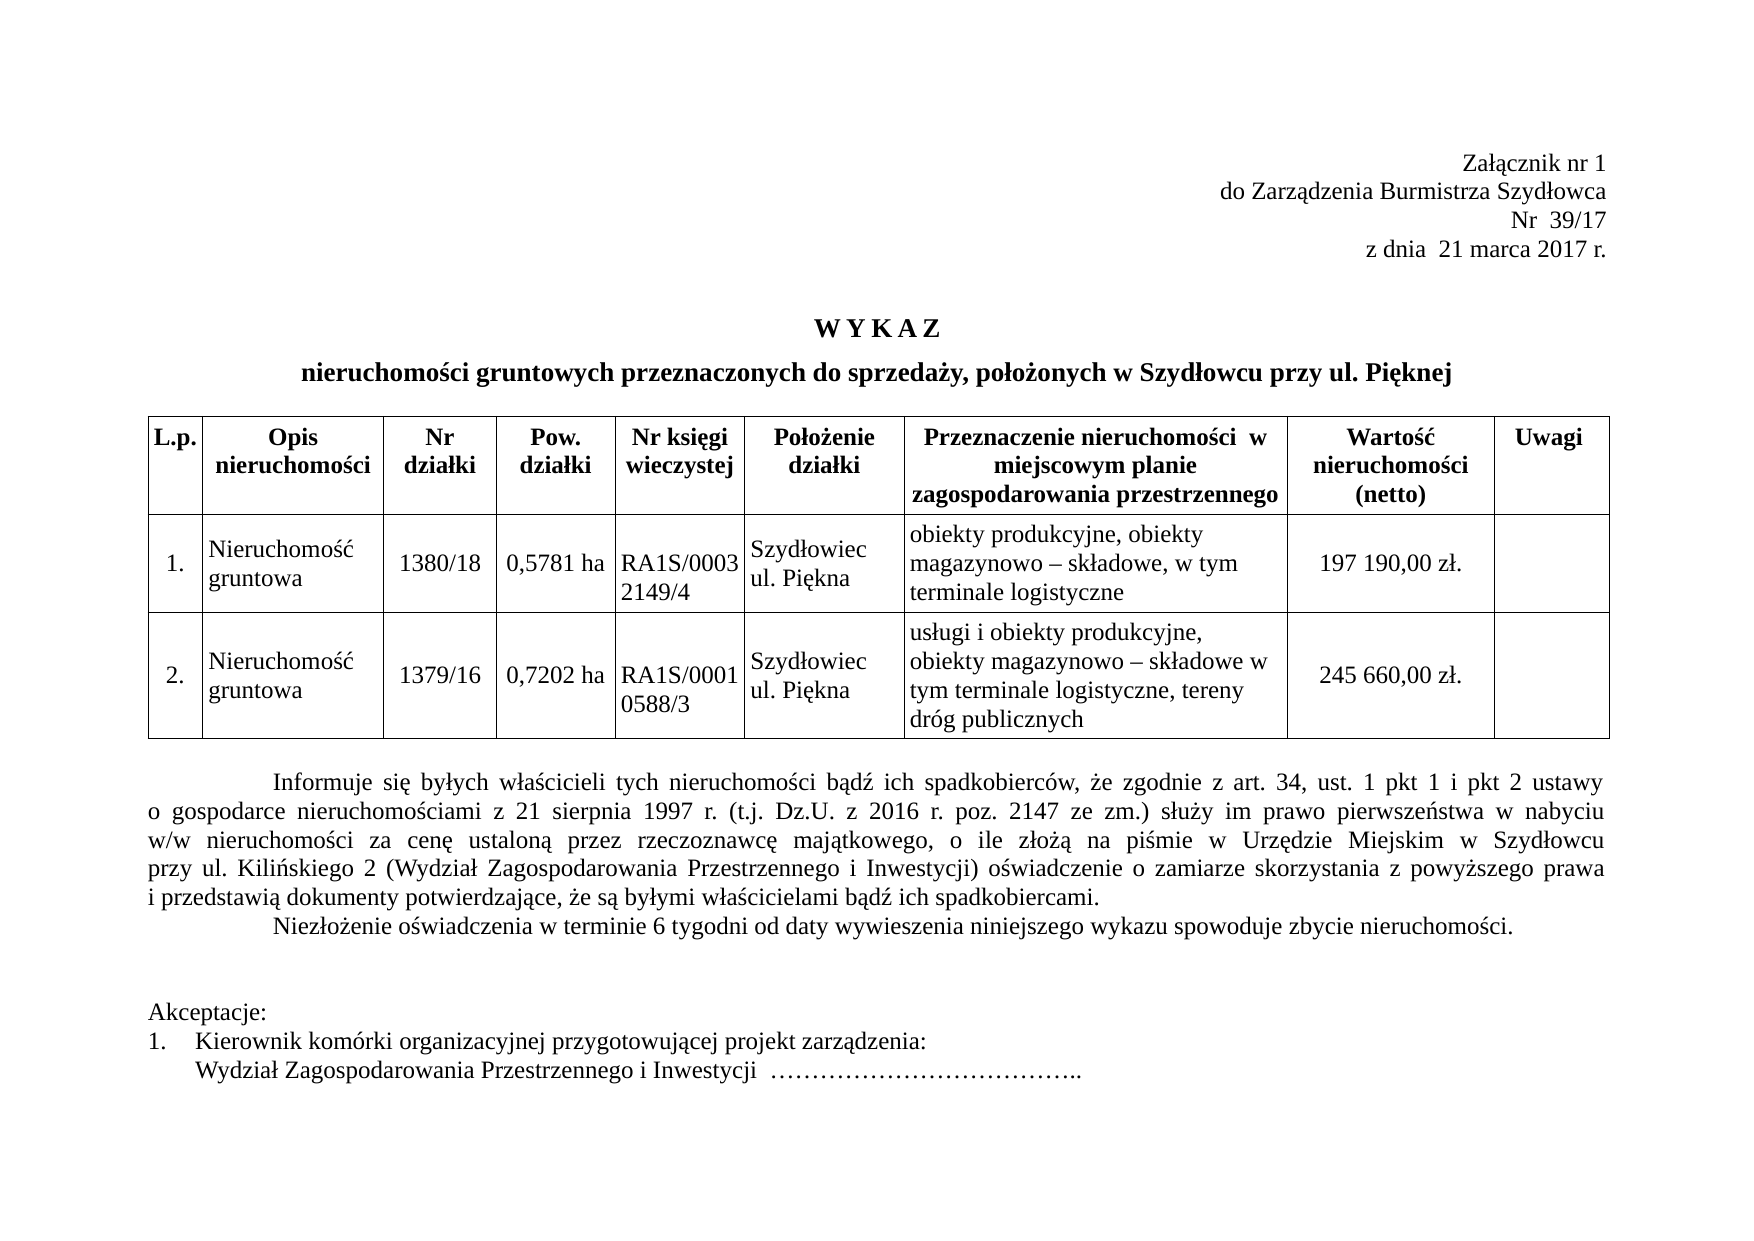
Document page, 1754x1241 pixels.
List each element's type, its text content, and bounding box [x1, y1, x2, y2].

table_header Wartość nieruchomości (netto) [1288, 417, 1494, 514]
table_header L.p. [149, 417, 202, 514]
table_cell 0,5781 ha [497, 515, 615, 612]
table_cell usługi i obiekty produkcyjne, obiekty magazynowo – składowe w tym terminale logistyczne, tereny dróg publicznych [905, 613, 1287, 738]
table_cell 0,7202 ha [497, 613, 615, 738]
table_header Pow. działki [497, 417, 615, 514]
table_cell 2. [149, 613, 202, 738]
table_cell 197 190,00 zł. [1288, 515, 1494, 612]
text nieruchomości gruntowych przeznaczonych do sprzedaży, położonych w Szydłowcu przy ul. Pięknej [148, 356, 1606, 387]
text z dnia 21 marca 2017 r. [148, 234, 1606, 263]
text Informuje się byłych właścicieli tych nieruchomości bądź ich spadkobierców, że zgodnie z art. 34, ust. 1 pkt 1 i pkt 2 ustawy o gospodarce nieruchomościami z 21 sierpnia 1997 r. (t.j. Dz.U. z 2016 r. poz. 2147 ze zm.) służy im prawo pierwszeństwa w nabyciu w/w nieruchomości za cenę ustaloną przez rzeczoznawcę majątkowego, o ile złożą na piśmie w Urzędzie Miejskim w Szydłowcu przy ul. Kilińskiego 2 (Wydział Zagospodarowania Przestrzennego i Inwestycji) oświadczenie o zamiarze skorzystania z powyższego prawa i przedstawią dokumenty potwierdzające, że są byłymi właścicielami bądź ich spadkobiercami. [148, 767, 1606, 911]
list Kierownik komórki organizacyjnej przygotowującej projekt zarządzenia: [148, 1026, 1606, 1055]
table_cell RA1S/00032149/4 [616, 515, 744, 612]
table_cell Nieruchomość gruntowa [203, 613, 383, 738]
table_header Przeznaczenie nieruchomości w miejscowym planie zagospodarowania przestrzennego [905, 417, 1287, 514]
table_header Nr księgi wieczystej [616, 417, 744, 514]
table_header Opis nieruchomości [203, 417, 383, 514]
table_cell 1379/16 [384, 613, 496, 738]
text Niezłożenie oświadczenia w terminie 6 tygodni od daty wywieszenia niniejszego wykazu spowoduje zbycie nieruchomości. [148, 911, 1606, 940]
table_header Położenie działki [745, 417, 904, 514]
table_cell 1380/18 [384, 515, 496, 612]
table_cell [1495, 613, 1609, 738]
table_cell Nieruchomość gruntowa [203, 515, 383, 612]
subtitle W Y K A Z [148, 312, 1606, 343]
text Wydział Zagospodarowania Przestrzennego i Inwestycji ……………………………….. [195, 1055, 1606, 1083]
table_header Uwagi [1495, 417, 1609, 514]
table_header Nr działki [384, 417, 496, 514]
table_cell 1. [149, 515, 202, 612]
text Załącznik nr 1 [148, 148, 1606, 176]
text Akceptacje: [148, 997, 1606, 1026]
table_cell Szydłowiec ul. Piękna [745, 515, 904, 612]
table_cell obiekty produkcyjne, obiekty magazynowo – składowe, w tym terminale logistyczne [905, 515, 1287, 612]
table_cell Szydłowiec ul. Piękna [745, 613, 904, 738]
table_cell RA1S/00010588/3 [616, 613, 744, 738]
table_cell [1495, 515, 1609, 612]
table_cell 245 660,00 zł. [1288, 613, 1494, 738]
text do Zarządzenia Burmistrza Szydłowca Nr 39/17 [148, 176, 1606, 234]
